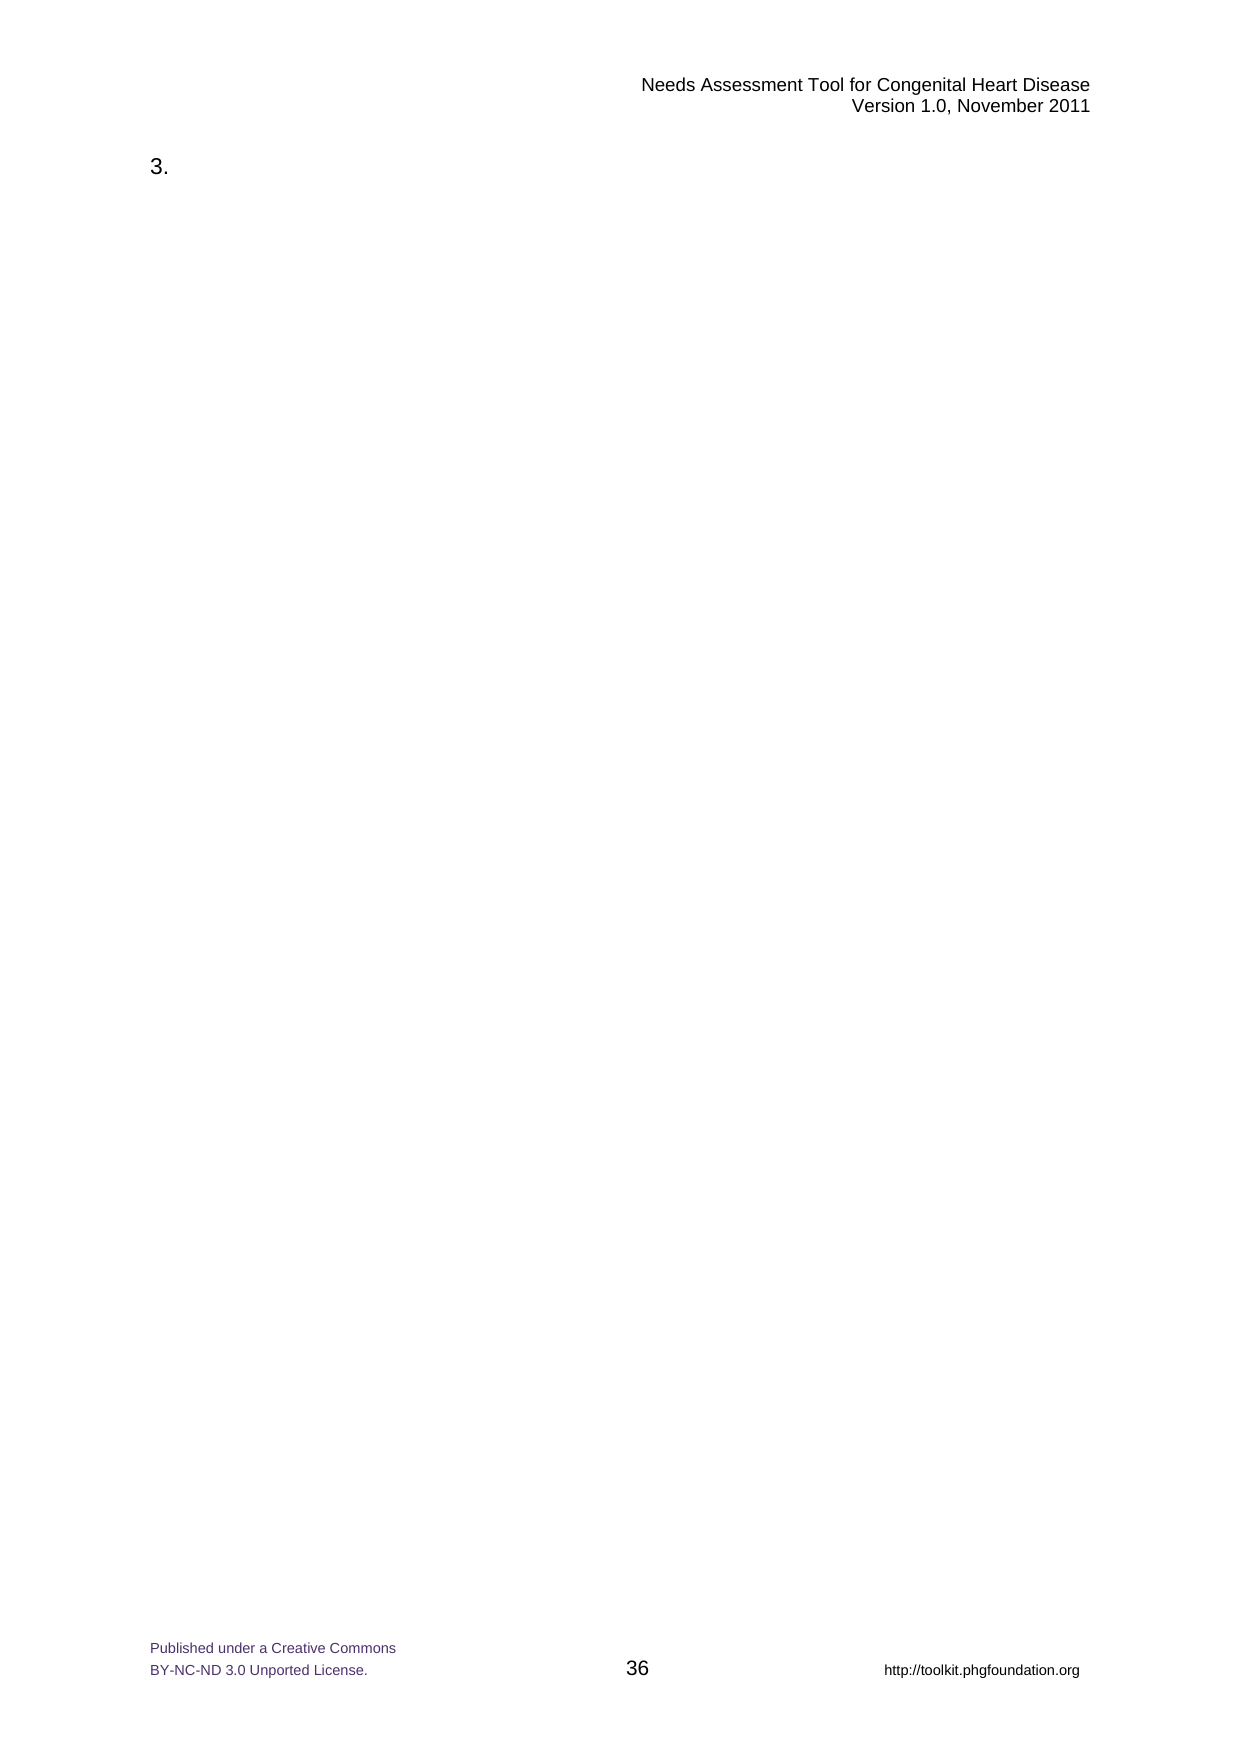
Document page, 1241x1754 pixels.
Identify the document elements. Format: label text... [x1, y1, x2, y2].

text 3. [150, 150, 1090, 179]
